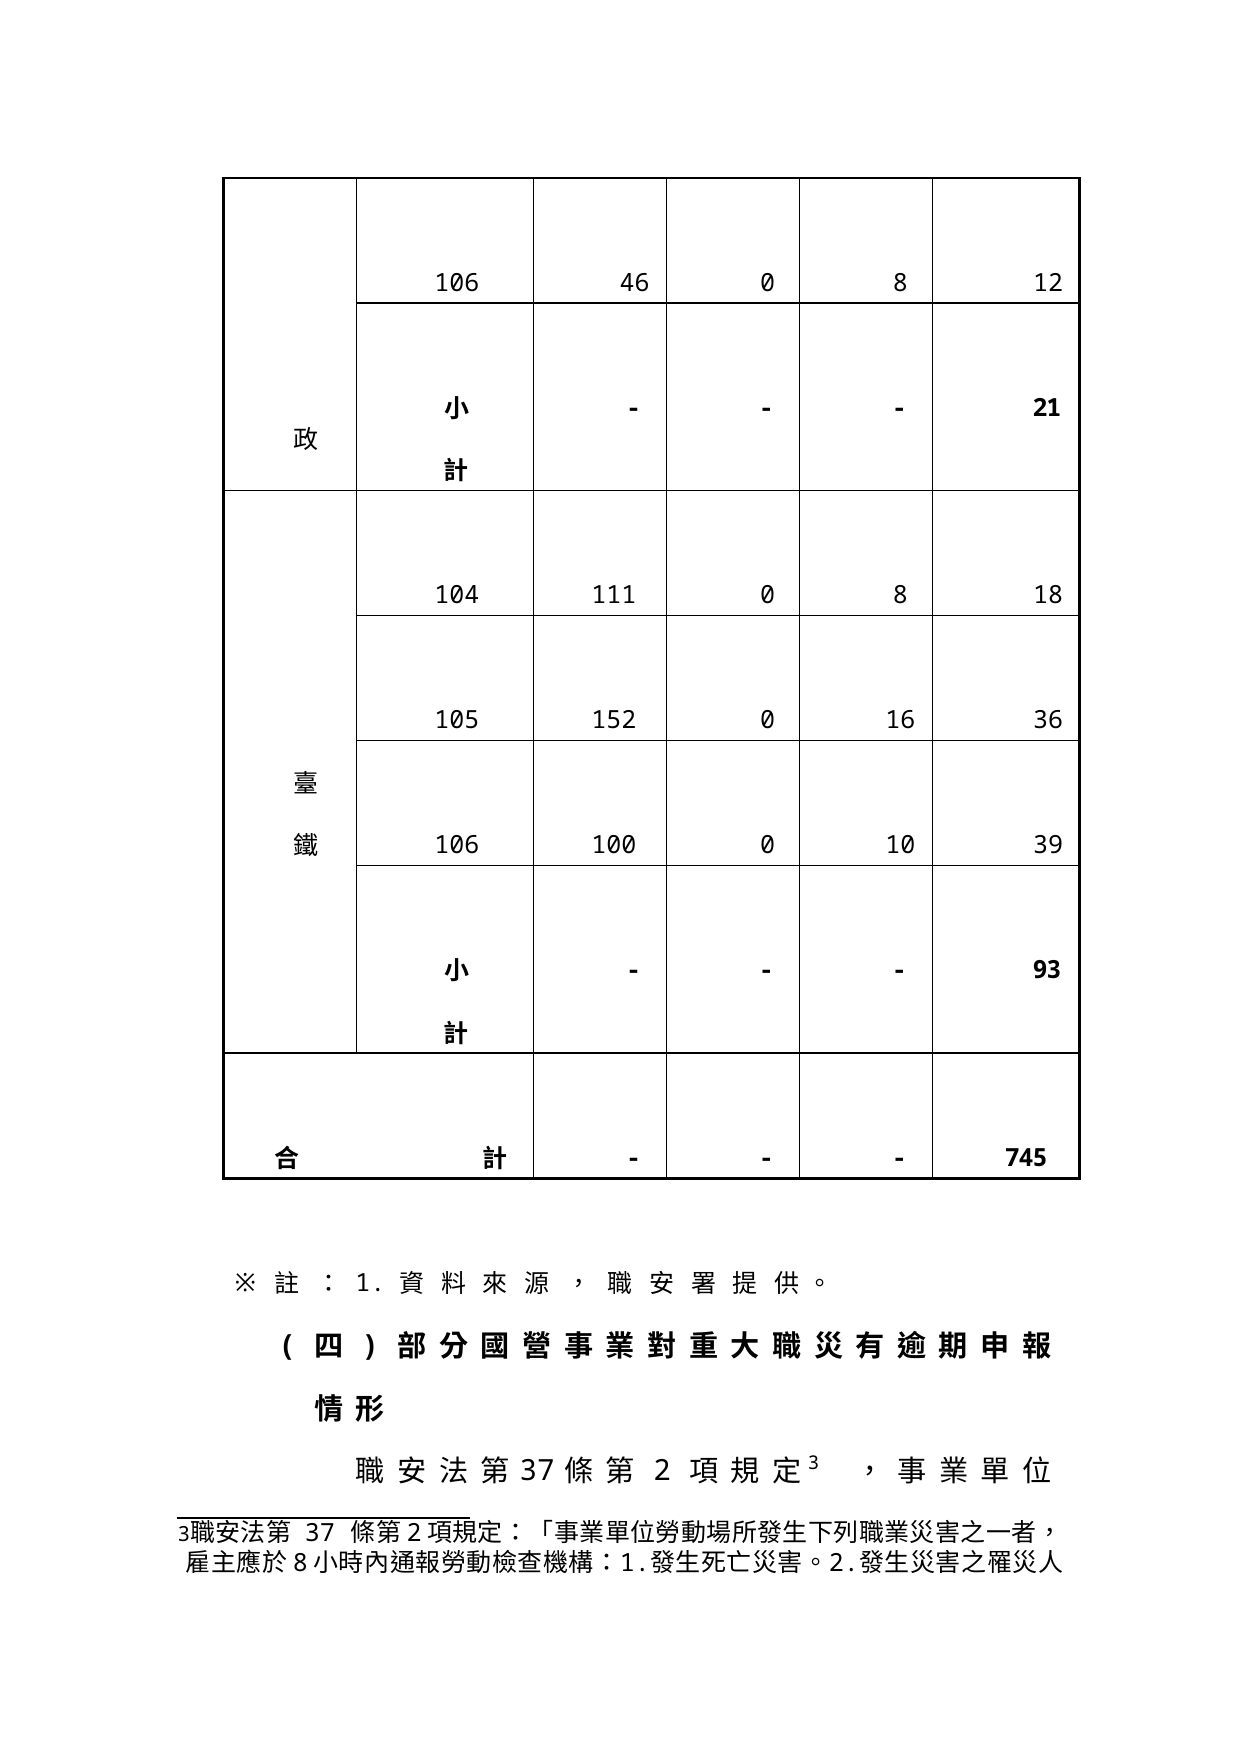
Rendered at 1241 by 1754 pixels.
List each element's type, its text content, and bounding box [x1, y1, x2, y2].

table_cell 152 [534, 616, 666, 740]
table_cell 臺鐵 [225, 491, 356, 1052]
table_cell 745 [933, 1054, 1078, 1177]
table_cell 106 [357, 741, 533, 865]
table_cell - [667, 1054, 799, 1177]
table_cell 政 [225, 179, 356, 490]
table_cell - [800, 304, 932, 490]
table_cell 0 [667, 491, 799, 615]
table_cell 小 計 [357, 304, 533, 490]
table_cell 36 [933, 616, 1078, 740]
table_cell - [534, 304, 666, 490]
text 職安法第37條第2項規定，事業單位發生重大職災事故，雇主應於8小時內通報勞動檢查機構；據職安署資料，台糖104年虎尾糖廠；臺酒106年內埔菸廠；中華郵政105年龍潭郵局、106年東港郵局；臺鐵105年臺北電務段及行政處七堵員工餐廳、106年嘉義站等，均有發生重大職業災害而未依法定期限申報情事，俟經勞動檢查機構發現，依違反職安法第37條第2項第3款規定被課以罰鍰(詳附表4)。其中臺鐵連續2年均有相同違法情事，允宜檢討職業災害通報機制之運作，以強化法令遵循。 [271, 1427, 1058, 1490]
table_cell 93 [933, 866, 1078, 1052]
table_cell 0 [667, 179, 799, 302]
table_cell 0 [667, 741, 799, 865]
table_cell 12 [933, 179, 1078, 302]
table_cell 104 [357, 491, 533, 615]
table_cell 16 [800, 616, 932, 740]
table_cell - [667, 866, 799, 1052]
text (四)部分國營事業對重大職災有逾期申報情形 [242, 1302, 1058, 1427]
text 職安法第 37 條第2項規定：「事業單位勞動場所發生下列職業災害之一者，雇主應於8小時內通報勞動檢查機構：1.發生死亡災害。2.發生災害之罹災人 [177, 1518, 1063, 1577]
table_cell - [800, 1054, 932, 1177]
table_cell 21 [933, 304, 1078, 490]
table_cell - [534, 866, 666, 1052]
table_cell 8 [800, 179, 932, 302]
table_cell 105 [357, 616, 533, 740]
table_cell 10 [800, 741, 932, 865]
table_cell 18 [933, 491, 1078, 615]
table_cell 100 [534, 741, 666, 865]
table_cell 39 [933, 741, 1078, 865]
table_cell - [667, 304, 799, 490]
table_cell 111 [534, 491, 666, 615]
text ※註：1.資料來源，職安署提供。 [211, 1240, 1058, 1302]
table_cell 小 計 [357, 866, 533, 1052]
table_cell - [534, 1054, 666, 1177]
table_cell 106 [357, 179, 533, 302]
table_cell 合 計 [225, 1054, 533, 1177]
table_cell - [800, 866, 932, 1052]
table_cell 46 [534, 179, 666, 302]
table_cell 8 [800, 491, 932, 615]
table_cell 0 [667, 616, 799, 740]
